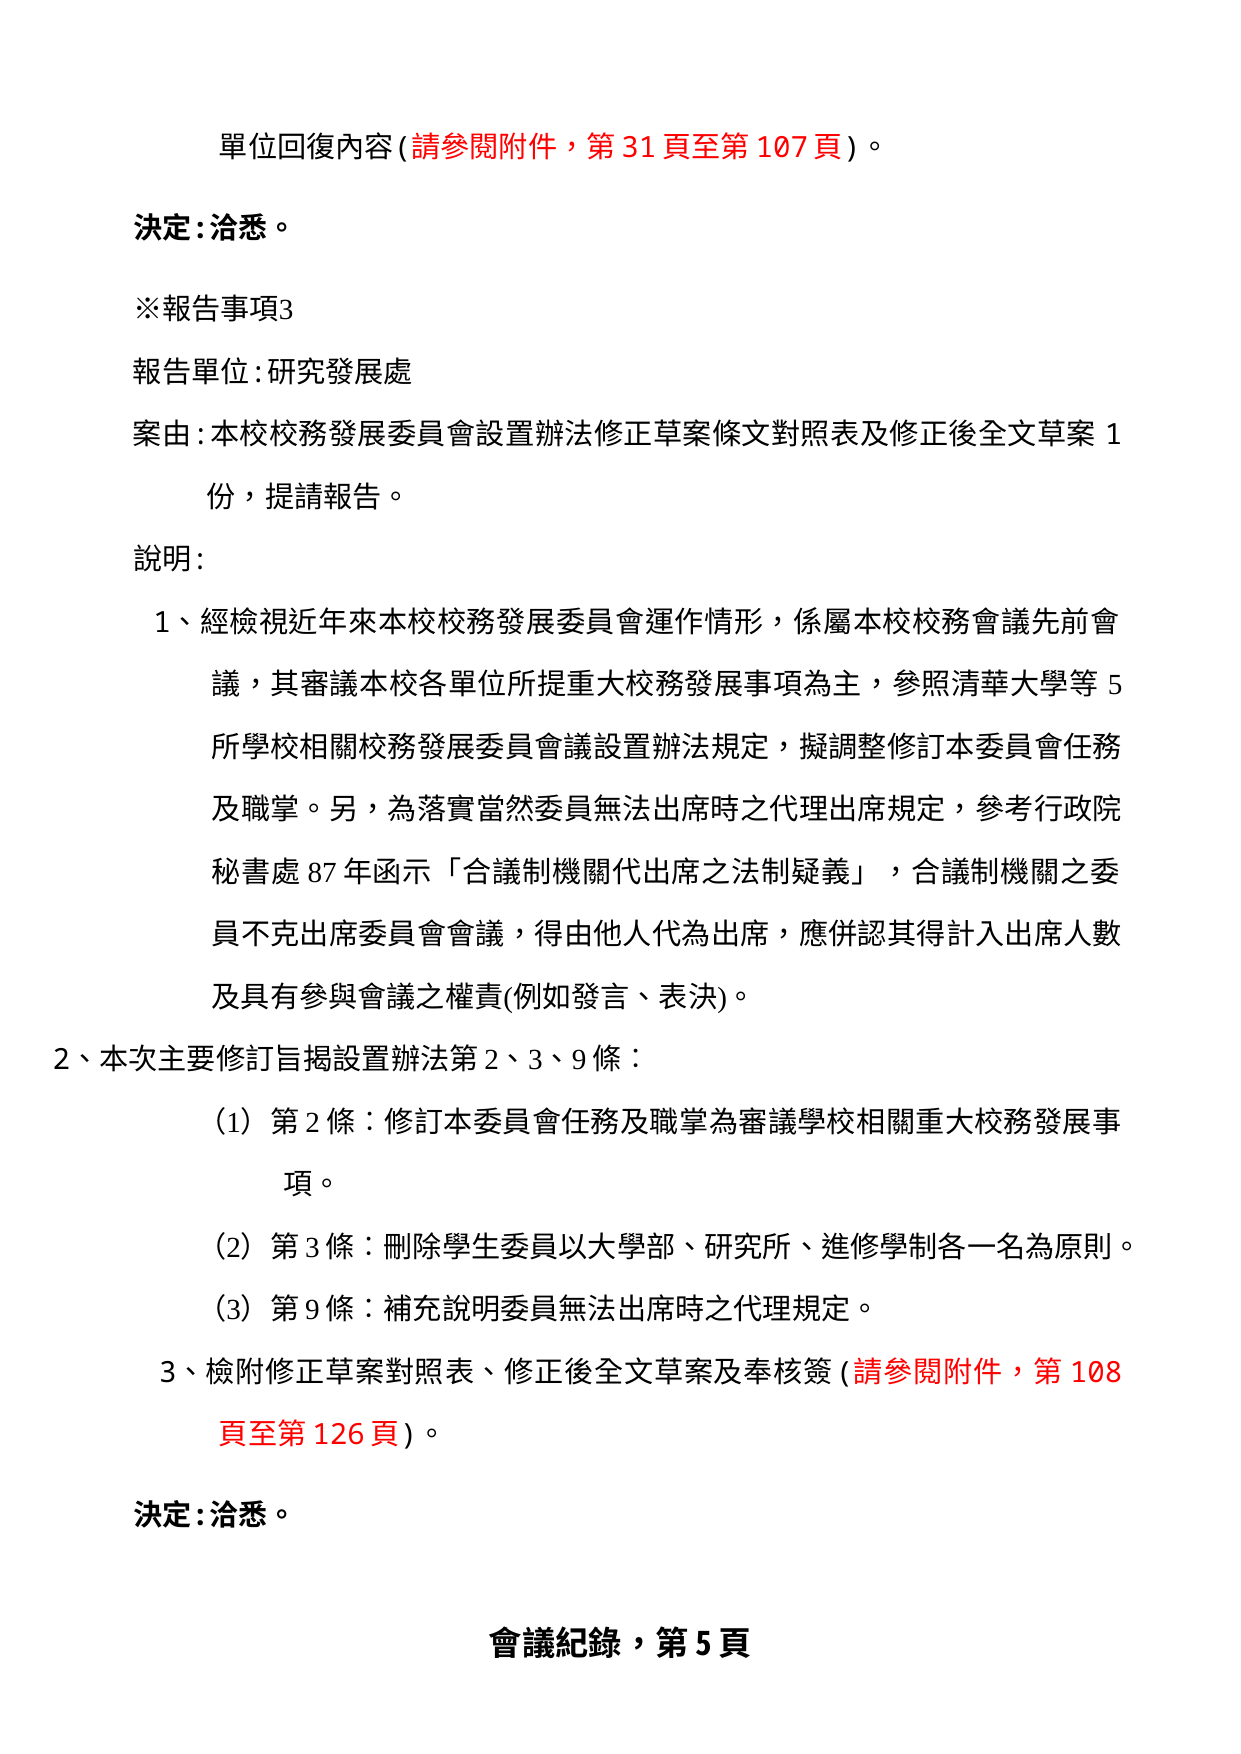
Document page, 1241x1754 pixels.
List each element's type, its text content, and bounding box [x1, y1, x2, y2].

list 本次主要修訂旨揭設置辦法第2、3、9條︰ [52, 1015, 1122, 1078]
list 經檢視近年來本校校務發展委員會運作情形，係屬本校校務會議先前會議，其審議本校各單位所提重大校務發展事項為主，參照清華大學等5所學校相關校務發展委員會議設置辦法規定，擬調整修訂本委員會任務及職掌。另，為落實當然委員無法出席時之代理出席規定，參考行政院秘書處87年函示「合議制機關代出席之法制疑義」，合議制機關之委員不克出席委員會會議，得由他人代為出席，應併認其得計入出席人數及具有參與會議之權責(例如發言、表決)。 [153, 578, 1122, 1015]
list 第3條︰刪除學生委員以大學部、研究所、進修學制各一名為原則。 [197, 1203, 1122, 1265]
list 研究發展處於108年12月17日召開校園整體規劃專案小組第3次會議討論教育部來函意見，並於108年12月28日通知校內相關單位針對教育部回函所提校區整併規劃之建議事項提供回復說明，俾利提送校園整體規劃專案小組討論，業經109年4月13日校園整體規劃專案小組第4次會議及109年4月28日108學年度第2次校園規劃小組會議決議，續送校務發展委員會討論，檢附本校校區整併計畫教育部意見及相關單位回復內容(請參閱附件，第31頁至第107頁)。 [159, 103, 1122, 165]
text 決定:洽悉。 [133, 184, 1122, 247]
list 第9條︰補充說明委員無法出席時之代理規定。 [197, 1265, 1122, 1328]
text 說明: [133, 515, 1122, 578]
text 報告單位:研究發展處 [118, 328, 1122, 390]
list 第2條︰修訂本委員會任務及職掌為審議學校相關重大校務發展事項。 [197, 1078, 1122, 1203]
text 決定:洽悉。 [133, 1472, 1122, 1534]
text 案由:本校校務發展委員會設置辦法修正草案條文對照表及修正後全文草案1份，提請報告。 [133, 390, 1122, 515]
list 檢附修正草案對照表、修正後全文草案及奉核簽(請參閱附件，第108頁至第126頁)。 [159, 1328, 1122, 1453]
